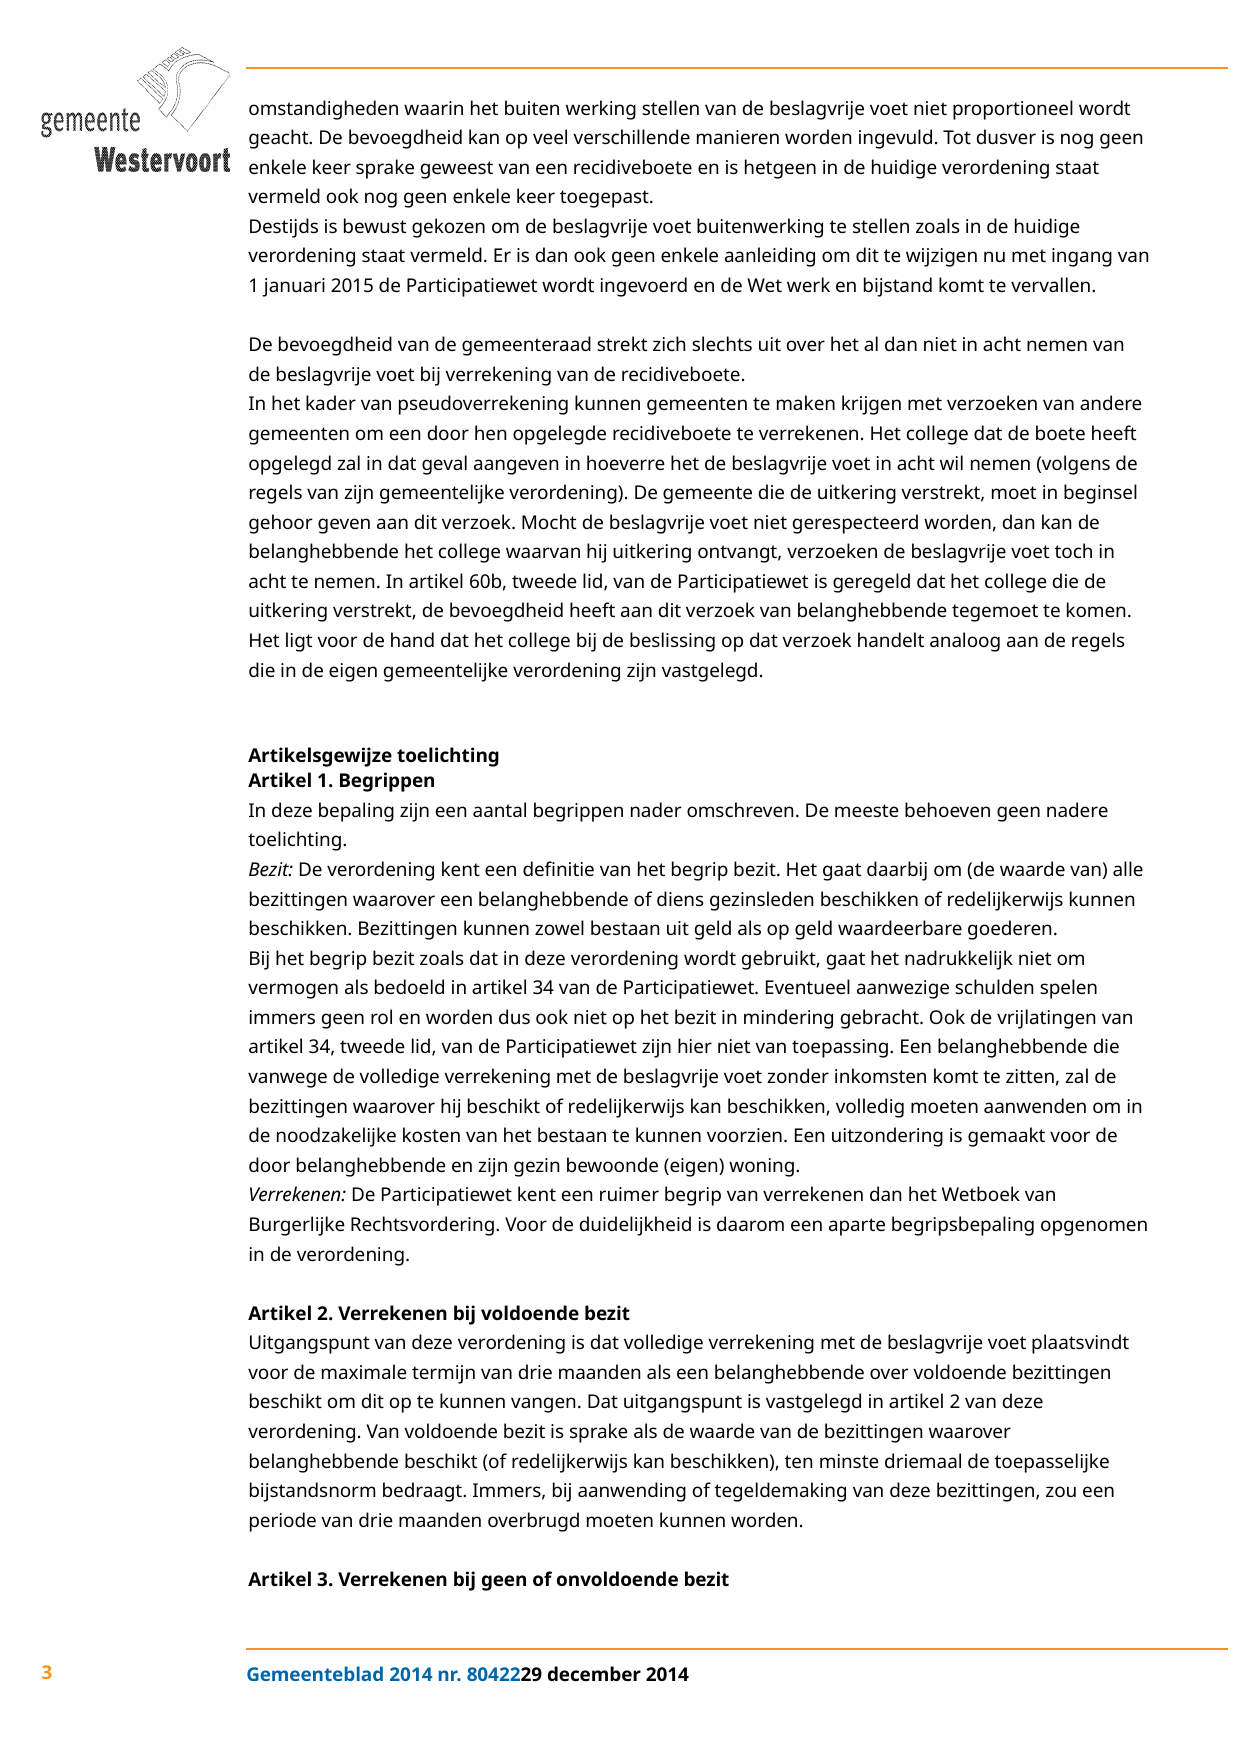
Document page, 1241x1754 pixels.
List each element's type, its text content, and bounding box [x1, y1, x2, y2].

text Bezit: De verordening kent een definitie van het begrip bezit. Het gaat daarbij om (de waarde van) alle bezittingen waarover een belanghebbende of diens gezinsleden beschikken of redelijkerwijs kunnen beschikken. Bezittingen kunnen zowel bestaan uit geld als op geld waardeerbare goederen. [248, 856, 1152, 941]
text Uitgangspunt van deze verordening is dat volledige verrekening met de beslagvrije voet plaatsvindt voor de maximale termijn van drie maanden als een belanghebbende over voldoende bezittingen beschikt om dit op te kunnen vangen. Dat uitgangspunt is vastgelegd in artikel 2 van deze verordening. Van voldoende bezit is sprake als de waarde van de bezittingen waarover belanghebbende beschikt (of redelijkerwijs kan beschikken), ten minste driemaal de toepasselijke bijstandsnorm bedraagt. Immers, bij aanwending of tegeldemaking van deze bezittingen, zou een periode van drie maanden overbrugd moeten kunnen worden. [248, 1329, 1152, 1533]
picture [41, 47, 231, 172]
text De bevoegdheid van de gemeenteraad strekt zich slechts uit over het al dan niet in acht nemen van de beslagvrije voet bij verrekening van de recidiveboete. [248, 331, 1152, 387]
text Bij het begrip bezit zoals dat in deze verordening wordt gebruikt, gaat het nadrukkelijk niet om vermogen als bedoeld in artikel 34 van de Participatiewet. Eventueel aanwezige schulden spelen immers geen rol en worden dus ook niet op het bezit in mindering gebracht. Ook de vrijlatingen van artikel 34, tweede lid, van de Participatiewet zijn hier niet van toepassing. Een belanghebbende die vanwege de volledige verrekening met de beslagvrije voet zonder inkomsten komt te zitten, zal de bezittingen waarover hij beschikt of redelijkerwijs kan beschikken, volledig moeten aanwenden om in de noodzakelijke kosten van het bestaan te kunnen voorzien. Een uitzondering is gemaakt voor de door belanghebbende en zijn gezin bewoonde (eigen) woning. [248, 945, 1152, 1178]
text Artikel 3. Verrekenen bij geen of onvoldoende bezit [248, 1566, 1152, 1592]
text In deze bepaling zijn een aantal begrippen nader omschreven. De meeste behoeven geen nadere toelichting. [248, 797, 1152, 852]
text omstandigheden waarin het buiten werking stellen van de beslagvrije voet niet proportioneel wordt geacht. De bevoegdheid kan op veel verschillende manieren worden ingevuld. Tot dusver is nog geen enkele keer sprake geweest van een recidiveboete en is hetgeen in de huidige verordening staat vermeld ook nog geen enkele keer toegepast. [248, 95, 1152, 209]
text Verrekenen: De Participatiewet kent een ruimer begrip van verrekenen dan het Wetboek van Burgerlijke Rechtsvordering. Voor de duidelijkheid is daarom een aparte begripsbepaling opgenomen in de verordening. [248, 1182, 1152, 1267]
text Artikelsgewijze toelichting [248, 742, 1152, 767]
text Destijds is bewust gekozen om de beslagvrije voet buitenwerking te stellen zoals in de huidige verordening staat vermeld. Er is dan ook geen enkele aanleiding om dit te wijzigen nu met ingang van 1 januari 2015 de Participatiewet wordt ingevoerd en de Wet werk en bijstand komt te vervallen. [248, 213, 1152, 298]
text In het kader van pseudoverrekening kunnen gemeenten te maken krijgen met verzoeken van andere gemeenten om een door hen opgelegde recidiveboete te verrekenen. Het college dat de boete heeft opgelegd zal in dat geval aangeven in hoeverre het de beslagvrije voet in acht wil nemen (volgens de regels van zijn gemeentelijke verordening). De gemeente die de uitkering verstrekt, moet in beginsel gehoor geven aan dit verzoek. Mocht de beslagvrije voet niet gerespecteerd worden, dan kan de belanghebbende het college waarvan hij uitkering ontvangt, verzoeken de beslagvrije voet toch in acht te nemen. In artikel 60b, tweede lid, van de Participatiewet is geregeld dat het college die de uitkering verstrekt, de bevoegdheid heeft aan dit verzoek van belanghebbende tegemoet te komen. Het ligt voor de hand dat het college bij de beslissing op dat verzoek handelt analoog aan de regels die in de eigen gemeentelijke verordening zijn vastgelegd. [248, 391, 1152, 683]
text Artikel 1. Begrippen [248, 767, 1152, 793]
text Artikel 2. Verrekenen bij voldoende bezit [248, 1300, 1152, 1326]
